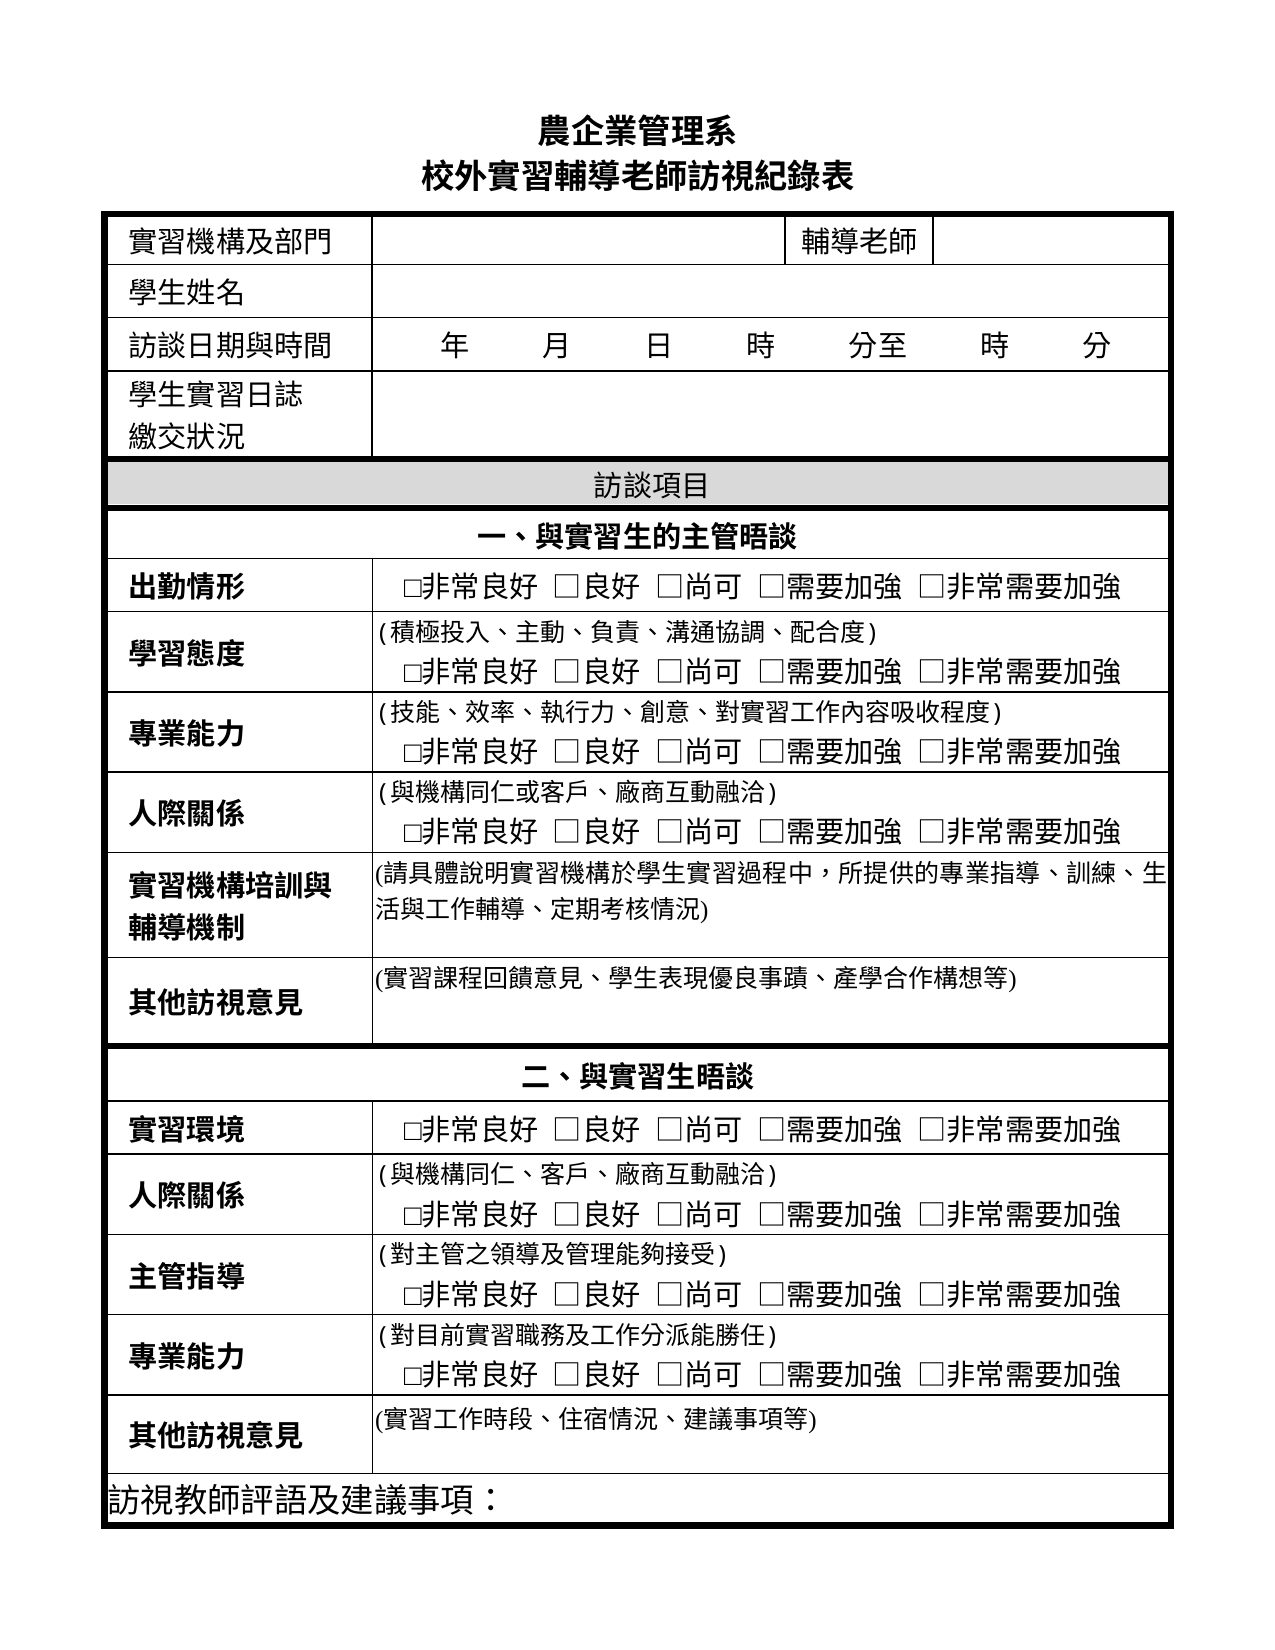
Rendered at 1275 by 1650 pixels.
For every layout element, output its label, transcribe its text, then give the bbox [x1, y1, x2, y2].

table_cell □非常良好 □良好 □尚可 □需要加強 □非常需要加強 [373, 1102, 1168, 1153]
table_cell 二、與實習生晤談 [108, 1049, 1168, 1100]
table_cell (實習工作時段、住宿情況、建議事項等) [373, 1396, 1168, 1472]
table_cell 年 月 日 時 分至 時 分 [373, 318, 1168, 370]
table_cell (對主管之領導及管理能夠接受) □非常良好 □良好 □尚可 □需要加強 □非常需要加強 [373, 1235, 1168, 1314]
table_cell (實習課程回饋意見、學生表現優良事蹟、產學合作構想等) [373, 958, 1168, 1043]
table_header 輔導老師 [786, 217, 932, 264]
table_cell 人際關係 [108, 1155, 372, 1233]
table_header 實習機構及部門 [108, 217, 371, 264]
table_cell 一、與實習生的主管晤談 [108, 511, 1168, 558]
table_cell 人際關係 [108, 773, 372, 851]
table_cell 實習環境 [108, 1102, 372, 1153]
table_cell 學習態度 [108, 612, 372, 691]
table_cell (請具體說明實習機構於學生實習過程中，所提供的專業指導、訓練、生活與工作輔導、定期考核情況) [373, 853, 1168, 957]
table_cell (積極投入、主動、負責、溝通協調、配合度) □非常良好 □良好 □尚可 □需要加強 □非常需要加強 [373, 612, 1168, 691]
table_cell 主管指導 [108, 1235, 372, 1314]
table_header [934, 217, 1168, 264]
table_cell 出勤情形 [108, 559, 372, 611]
table_cell 其他訪視意見 [108, 1396, 372, 1472]
table_cell 實習機構培訓與輔導機制 [108, 853, 372, 957]
table_cell 學生實習日誌 繳交狀況 [108, 372, 371, 456]
table_cell [373, 372, 1168, 456]
table_cell 訪視教師評語及建議事項： [108, 1474, 1168, 1522]
table_cell 專業能力 [108, 1315, 372, 1394]
text 農企業管理系 [187, 106, 1088, 152]
table_cell (與機構同仁或客戶、廠商互動融洽) □非常良好 □良好 □尚可 □需要加強 □非常需要加強 [373, 773, 1168, 851]
table_cell □非常良好 □良好 □尚可 □需要加強 □非常需要加強 [373, 559, 1168, 611]
table_header [373, 217, 784, 264]
table_cell [373, 265, 1168, 317]
table_cell 專業能力 [108, 693, 372, 771]
table_cell (與機構同仁、客戶、廠商互動融洽) □非常良好 □良好 □尚可 □需要加強 □非常需要加強 [373, 1155, 1168, 1233]
table_cell (對目前實習職務及工作分派能勝任) □非常良好 □良好 □尚可 □需要加強 □非常需要加強 [373, 1315, 1168, 1394]
table_cell 其他訪視意見 [108, 958, 372, 1043]
table_cell 訪談項目 [108, 462, 1168, 504]
table_cell (技能、效率、執行力、創意、對實習工作內容吸收程度) □非常良好 □良好 □尚可 □需要加強 □非常需要加強 [373, 693, 1168, 771]
table_cell 訪談日期與時間 [108, 318, 371, 370]
text 校外實習輔導老師訪視紀錄表 [187, 152, 1088, 198]
table_cell 學生姓名 [108, 265, 371, 317]
